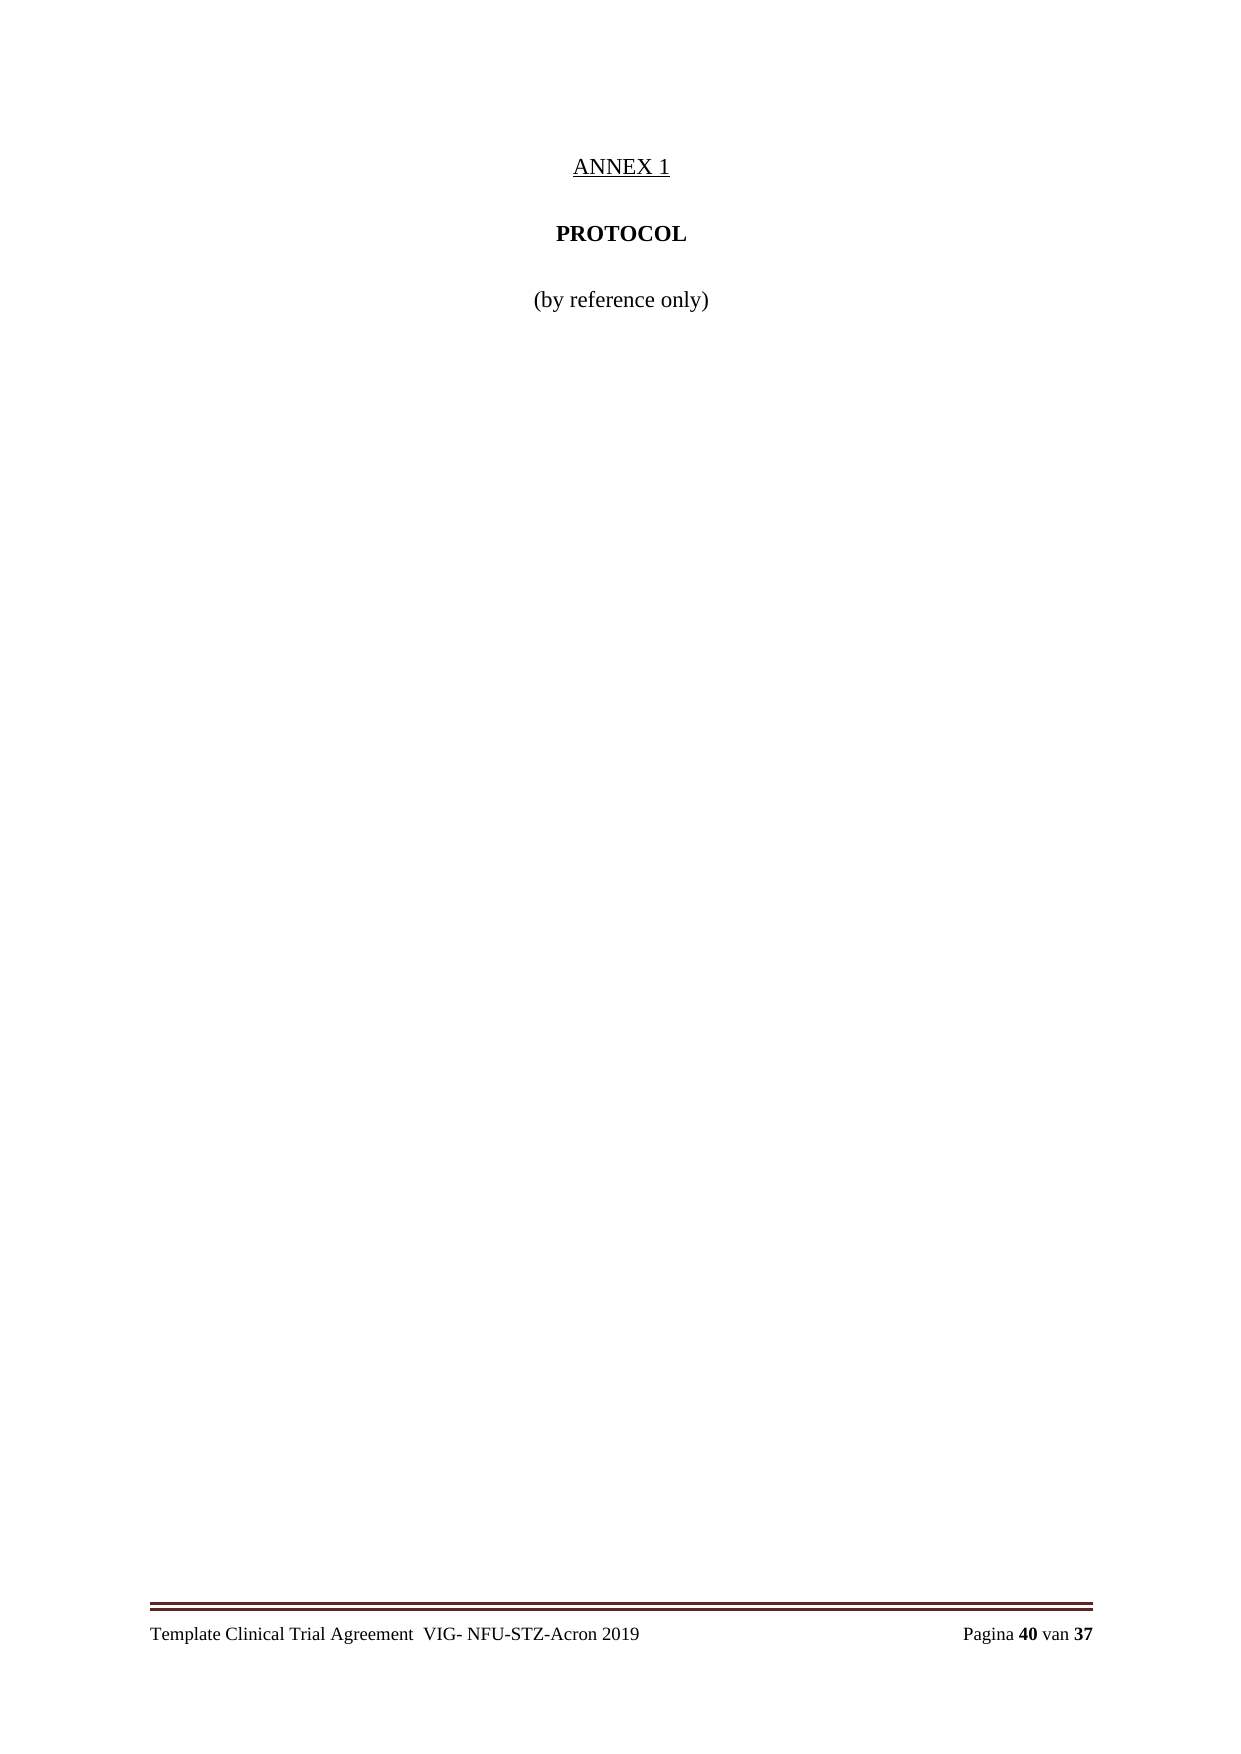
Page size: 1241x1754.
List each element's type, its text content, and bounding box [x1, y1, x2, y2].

text (by reference only) [150, 281, 1093, 314]
text PROTOCOL [150, 214, 1093, 248]
text ANNEX 1 [150, 148, 1093, 181]
